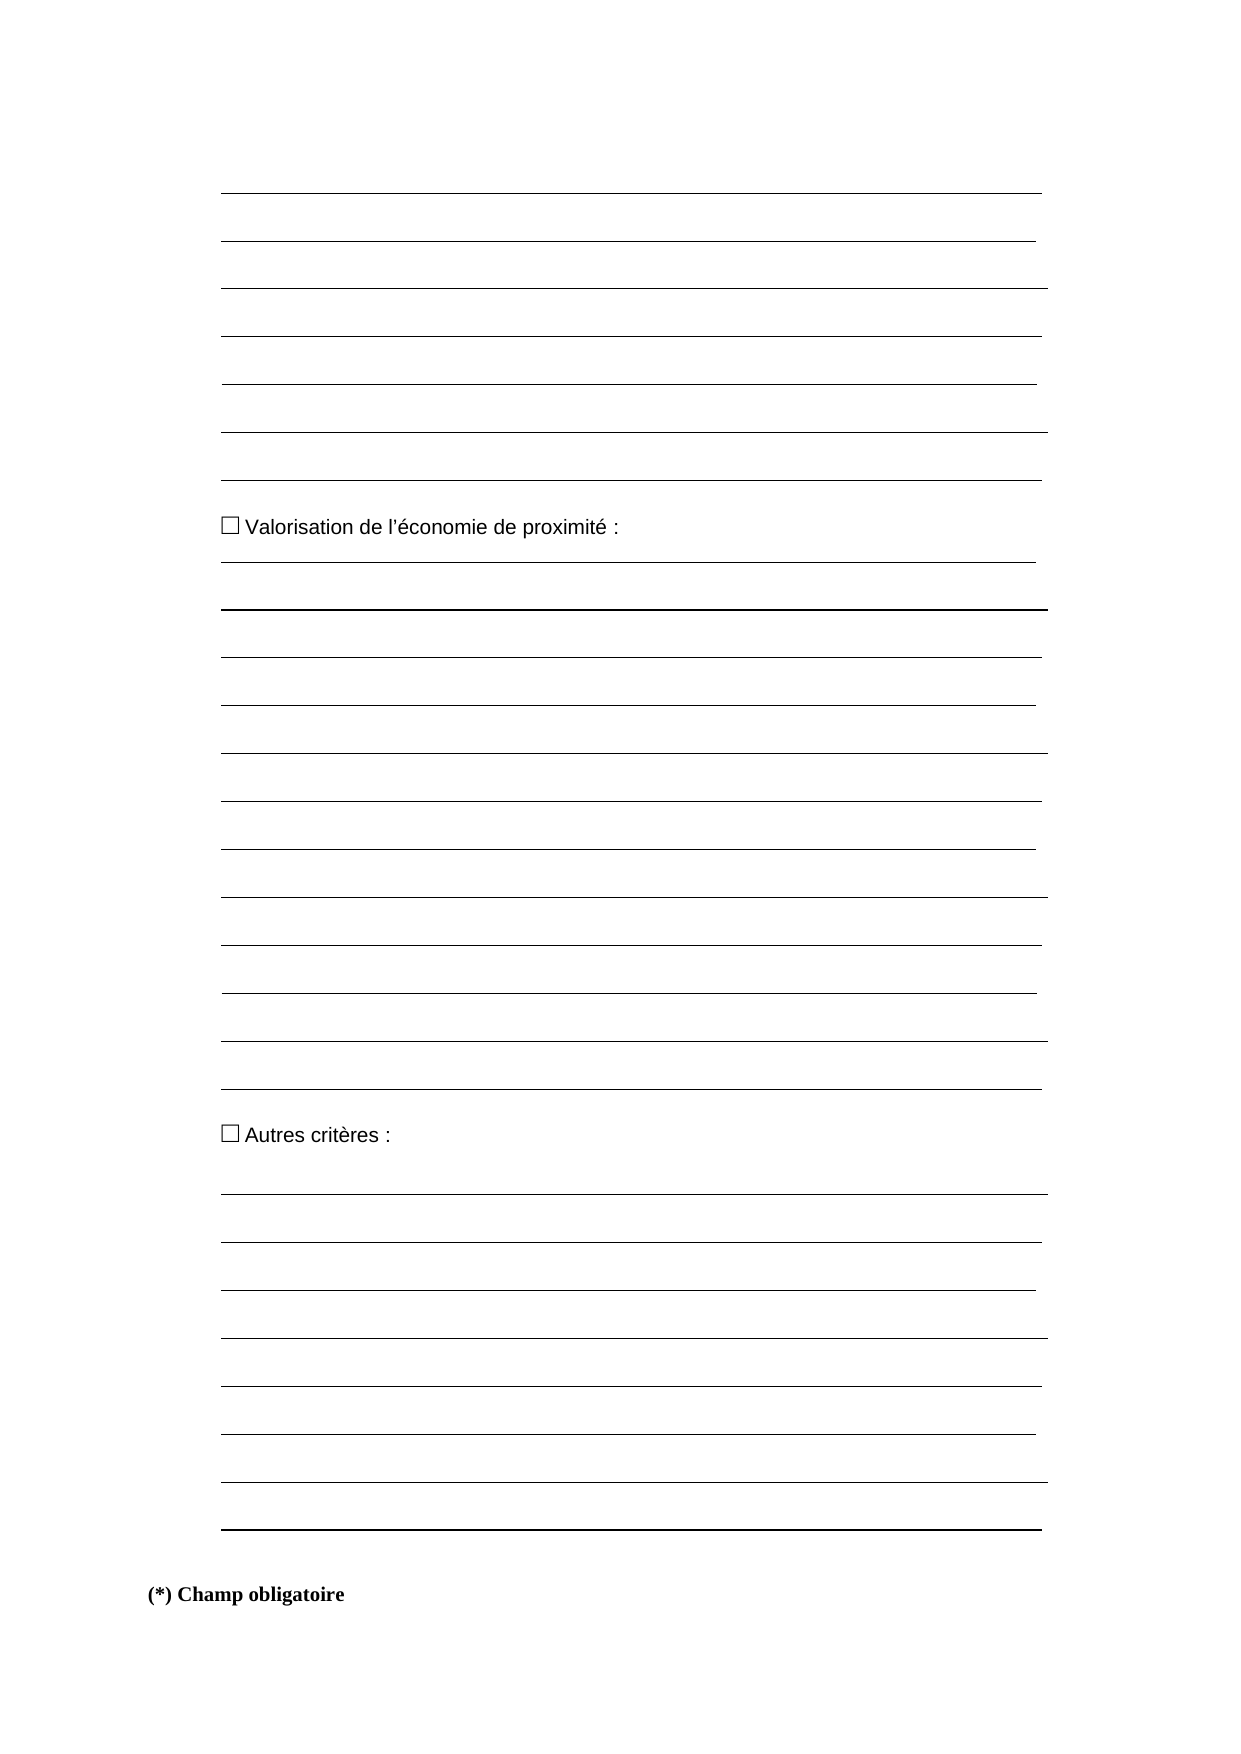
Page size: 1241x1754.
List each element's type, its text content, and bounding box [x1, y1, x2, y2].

text □ Valorisation de l’économie de proximité : [148, 507, 1093, 541]
text □ Autres critères : [148, 1116, 1093, 1149]
